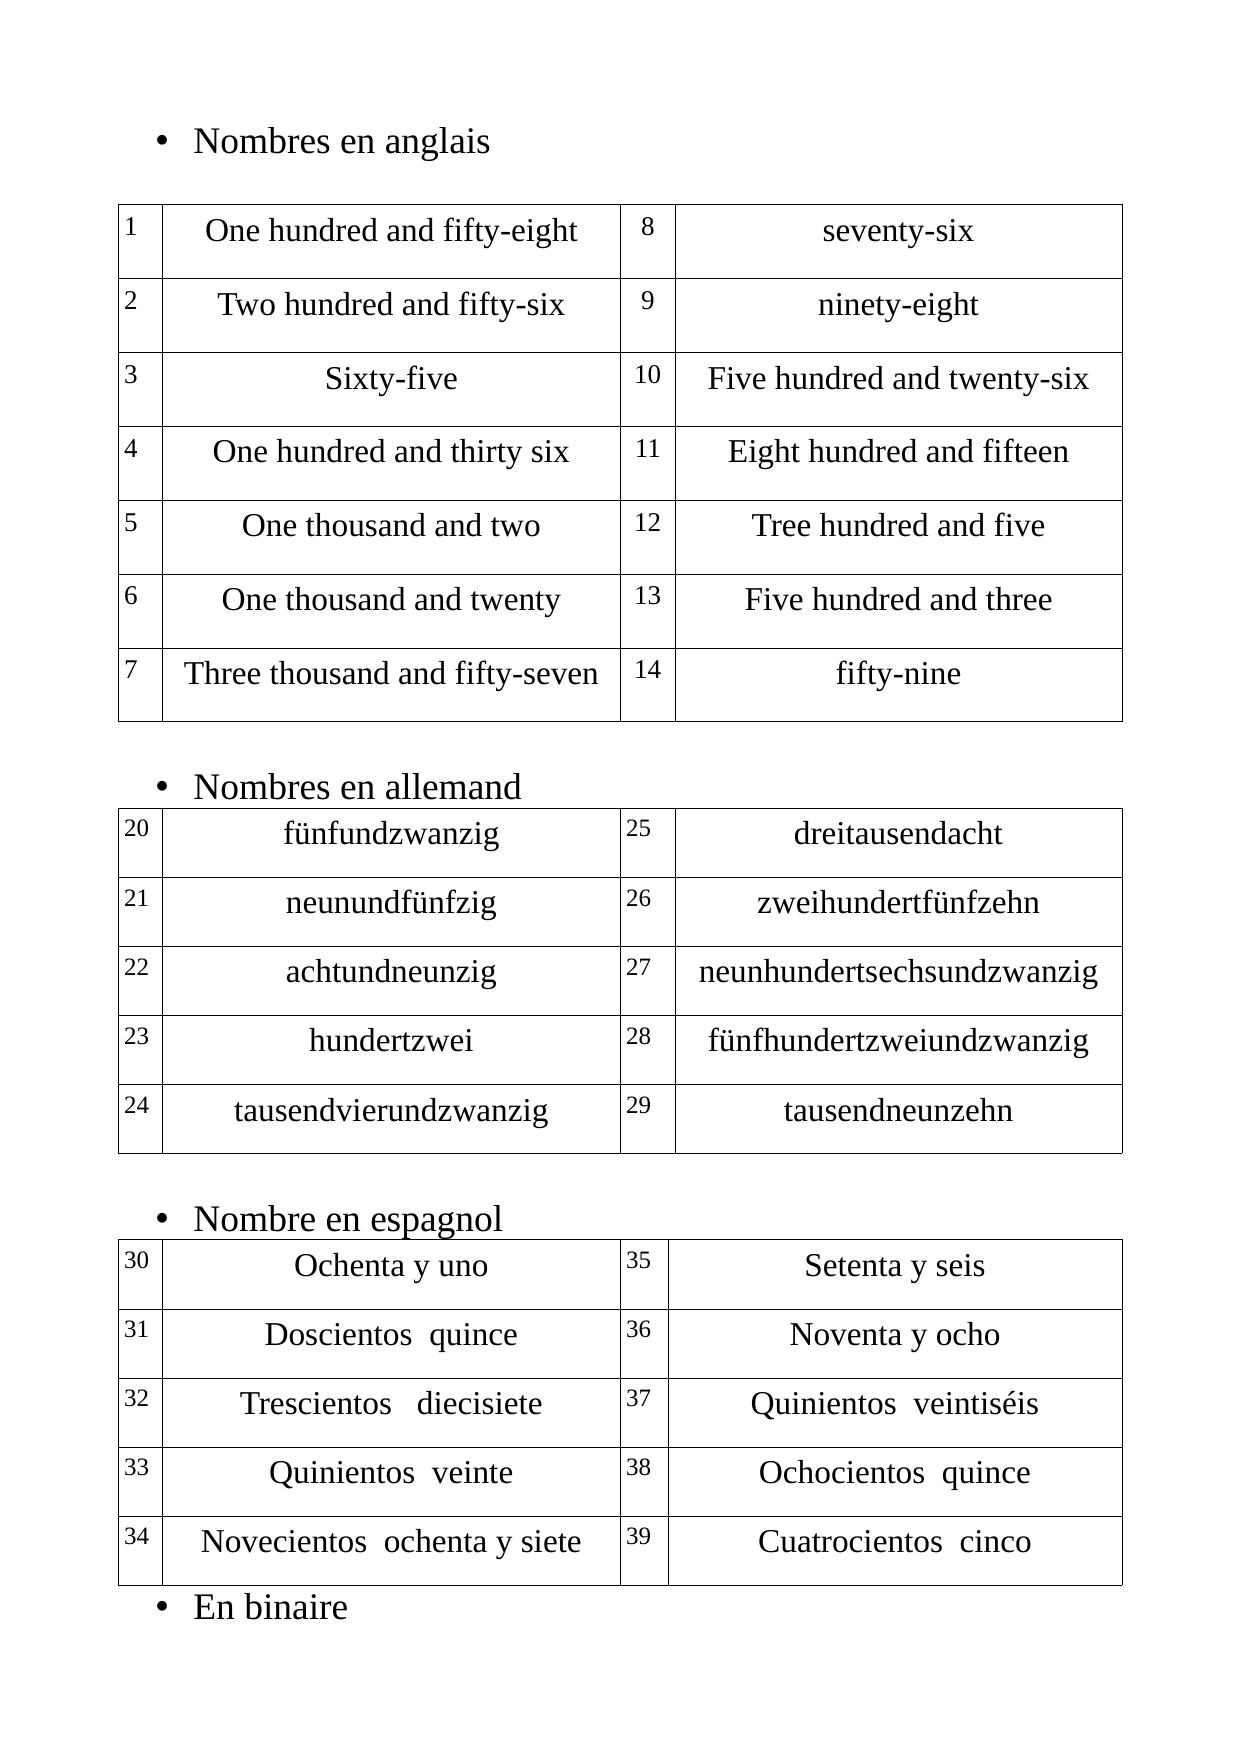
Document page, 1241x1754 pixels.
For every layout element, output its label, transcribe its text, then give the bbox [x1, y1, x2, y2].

table_cell Two hundred and fifty-six [163, 279, 620, 352]
list Nombres en anglais [156, 118, 1122, 161]
table_cell Cuatrocientos cinco [669, 1517, 1122, 1585]
table_cell Five hundred and twenty-six [676, 353, 1122, 426]
table_cell 11 [621, 427, 675, 500]
table_cell 39 [621, 1517, 668, 1585]
table_cell 27 [621, 947, 675, 1015]
table_cell Novecientos ochenta y siete [163, 1517, 620, 1585]
table_cell Ochocientos quince [669, 1448, 1122, 1516]
table_cell neunhundertsechsundzwanzig [676, 947, 1122, 1015]
table_cell fifty-nine [676, 649, 1122, 721]
table_cell One hundred and thirty six [163, 427, 620, 500]
table_cell 7 [119, 649, 162, 721]
table_header fünfundzwanzig [163, 809, 620, 877]
table_cell neunundfünfzig [163, 878, 620, 946]
table_header 35 [621, 1240, 668, 1308]
table_cell Five hundred and three [676, 575, 1122, 647]
table_header 30 [119, 1240, 162, 1308]
table_cell 13 [621, 575, 675, 647]
table_cell achtundneunzig [163, 947, 620, 1015]
table_cell 14 [621, 649, 675, 721]
list Nombres en allemand [156, 764, 1122, 808]
table_header dreitausendacht [676, 809, 1122, 877]
table_cell 34 [119, 1517, 162, 1585]
table_cell Eight hundred and fifteen [676, 427, 1122, 500]
table_header One hundred and fifty-eight [163, 205, 620, 278]
table_header seventy-six [676, 205, 1122, 278]
table_header 25 [621, 809, 675, 877]
table_cell 21 [119, 878, 162, 946]
table_cell 23 [119, 1016, 162, 1084]
table_cell tausendvierundzwanzig [163, 1085, 620, 1153]
table_header 8 [621, 205, 675, 278]
table_cell Trescientos diecisiete [163, 1379, 620, 1447]
table_header 1 [119, 205, 162, 278]
table_cell Tree hundred and five [676, 501, 1122, 574]
table_cell 4 [119, 427, 162, 500]
table_cell zweihundertfünfzehn [676, 878, 1122, 946]
table_header Ochenta y uno [163, 1240, 620, 1308]
table_cell Doscientos quince [163, 1310, 620, 1377]
table_cell hundertzwei [163, 1016, 620, 1084]
table_cell 36 [621, 1310, 668, 1377]
table_cell 22 [119, 947, 162, 1015]
table_cell 9 [621, 279, 675, 352]
table_cell 12 [621, 501, 675, 574]
table_cell 10 [621, 353, 675, 426]
table_cell 24 [119, 1085, 162, 1153]
table_cell 33 [119, 1448, 162, 1516]
table_cell 28 [621, 1016, 675, 1084]
table_header Setenta y seis [669, 1240, 1122, 1308]
table_cell Sixty-five [163, 353, 620, 426]
table_cell 2 [119, 279, 162, 352]
table_cell Quinientos veinte [163, 1448, 620, 1516]
table_cell One thousand and two [163, 501, 620, 574]
table_cell 6 [119, 575, 162, 647]
list En binaire [156, 1586, 1122, 1628]
table_cell Noventa y ocho [669, 1310, 1122, 1377]
table_cell One thousand and twenty [163, 575, 620, 647]
table_cell tausendneunzehn [676, 1085, 1122, 1153]
list Nombre en espagnol [156, 1196, 1122, 1239]
table_cell 38 [621, 1448, 668, 1516]
table_cell Three thousand and fifty-seven [163, 649, 620, 721]
table_cell 32 [119, 1379, 162, 1447]
table_cell 29 [621, 1085, 675, 1153]
table_header 20 [119, 809, 162, 877]
table_cell 5 [119, 501, 162, 574]
table_cell 3 [119, 353, 162, 426]
table_cell 31 [119, 1310, 162, 1377]
table_cell Quinientos veintiséis [669, 1379, 1122, 1447]
table_cell 26 [621, 878, 675, 946]
table_cell ninety-eight [676, 279, 1122, 352]
table_cell 37 [621, 1379, 668, 1447]
table_cell fünfhundertzweiundzwanzig [676, 1016, 1122, 1084]
